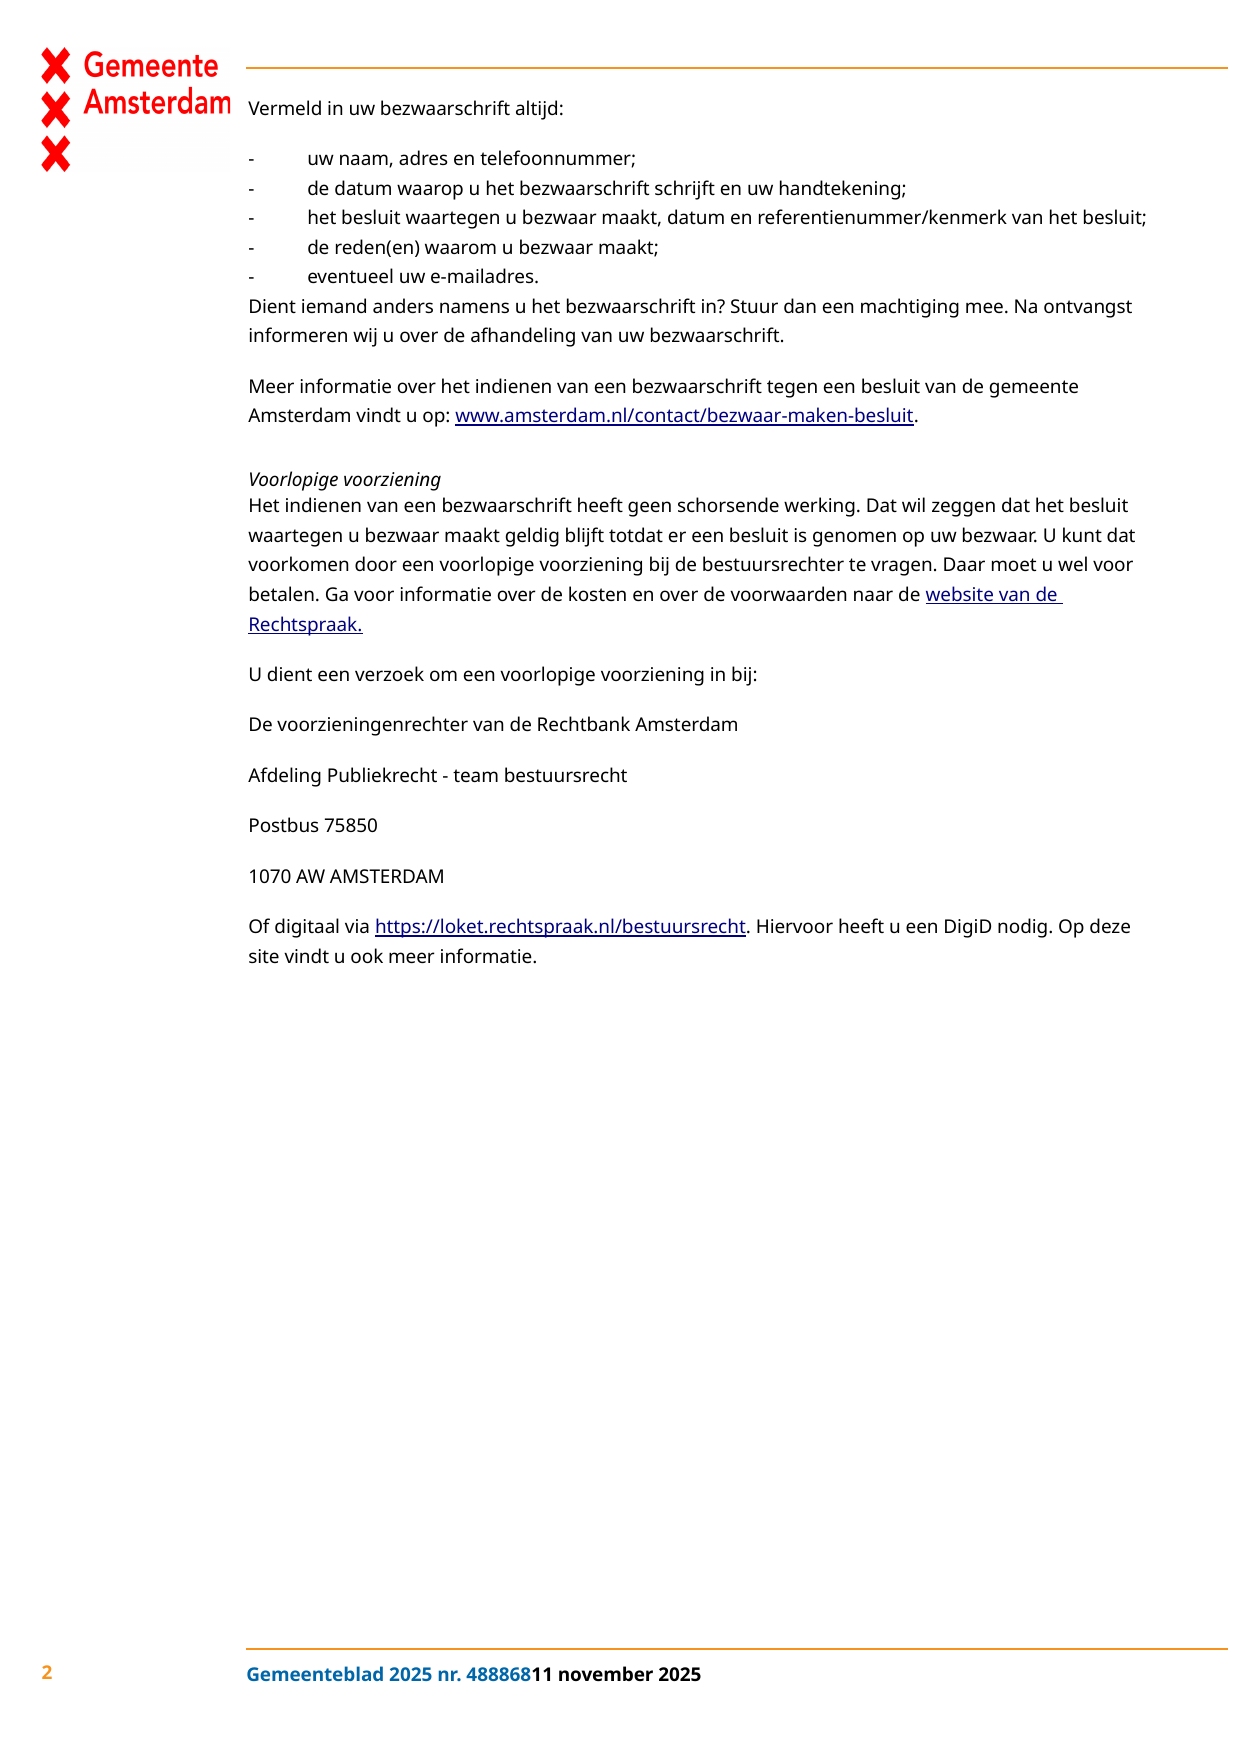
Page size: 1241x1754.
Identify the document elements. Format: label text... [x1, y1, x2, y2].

text Het indienen van een bezwaarschrift heeft geen schorsende werking. Dat wil zeggen dat het besluit waartegen u bezwaar maakt geldig blijft totdat er een besluit is genomen op uw bezwaar. U kunt dat voorkomen door een voorlopige voorziening bij de bestuursrechter te vragen. Daar moet u wel voor betalen. Ga voor informatie over de kosten en over de voorwaarden naar de website van de Rechtspraak. [248, 492, 1152, 636]
picture [41, 47, 231, 172]
text Voorlopige voorziening [248, 467, 1152, 492]
text Dient iemand anders namens u het bezwaarschrift in? Stuur dan een machtiging mee. Na ontvangst informeren wij u over de afhandeling van uw bezwaarschrift. [248, 293, 1152, 348]
list de datum waarop u het bezwaarschrift schrijft en uw handtekening; [248, 175, 1152, 201]
text De voorzieningenrechter van de Rechtbank Amsterdam [248, 712, 1152, 737]
list eventueel uw e-mailadres. [248, 263, 1152, 289]
text Of digitaal via https://loket.rechtspraak.nl/bestuursrecht. Hiervoor heeft u een DigiD nodig. Op deze site vindt u ook meer informatie. [248, 913, 1152, 968]
list de reden(en) waarom u bezwaar maakt; [248, 234, 1152, 260]
text Vermeld in uw bezwaarschrift altijd: [248, 95, 1152, 121]
text U dient een verzoek om een voorlopige voorziening in bij: [248, 661, 1152, 687]
text Postbus 75850 [248, 812, 1152, 838]
list het besluit waartegen u bezwaar maakt, datum en referentienummer/kenmerk van het besluit; [248, 204, 1152, 230]
text Meer informatie over het indienen van een bezwaarschrift tegen een besluit van de gemeente Amsterdam vindt u op: www.amsterdam.nl/contact/bezwaar-maken-besluit. [248, 373, 1152, 428]
text Afdeling Publiekrecht - team bestuursrecht [248, 762, 1152, 788]
text 1070 AW AMSTERDAM [248, 863, 1152, 888]
list uw naam, adres en telefoonnummer; [248, 145, 1152, 171]
